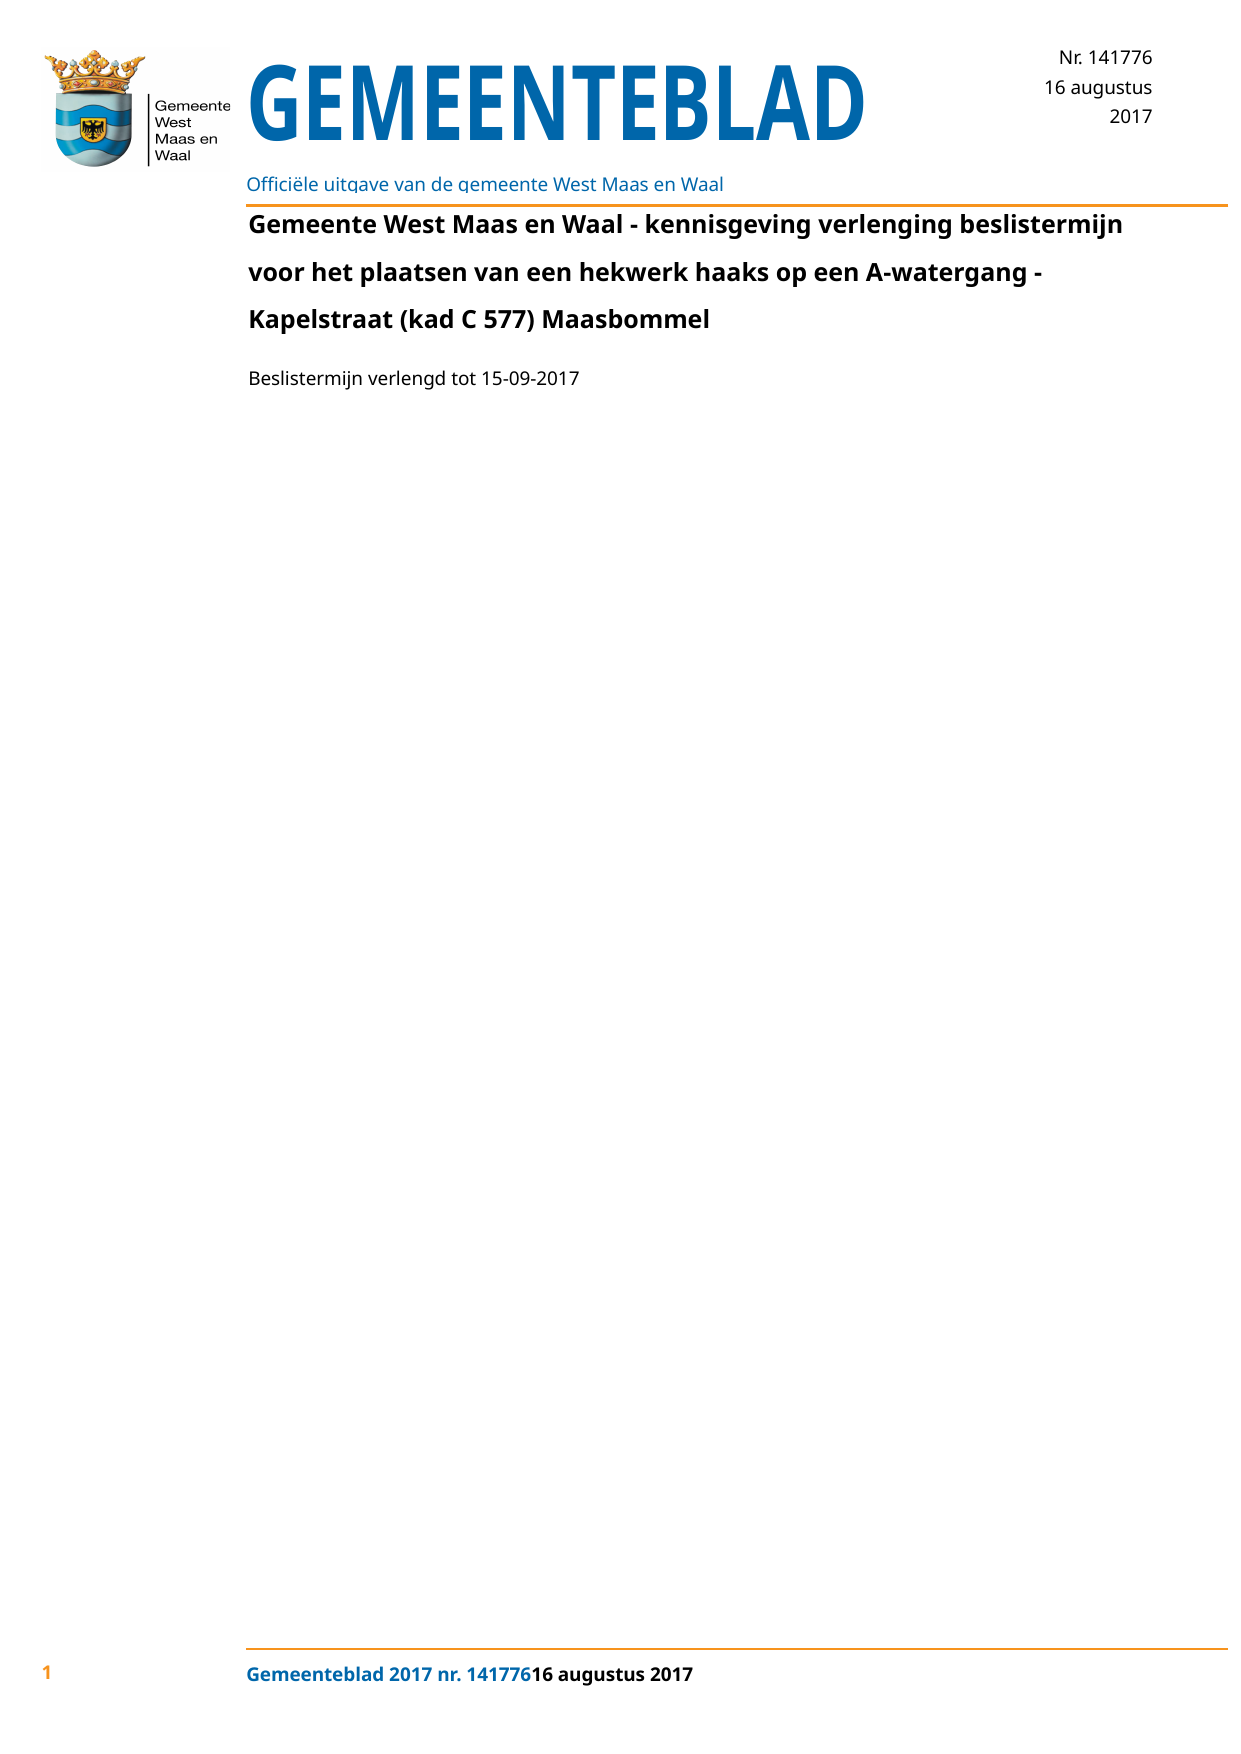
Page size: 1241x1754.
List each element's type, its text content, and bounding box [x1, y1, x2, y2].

picture [41, 47, 231, 172]
text Gemeente West Maas en Waal - kennisgeving verlenging beslistermijn voor het plaatsen van een hekwerk haaks op een A-watergang - Kapelstraat (kad C 577) Maasbommel [248, 207, 1152, 336]
text Beslistermijn verlengd tot 15-09-2017 [248, 366, 1152, 391]
